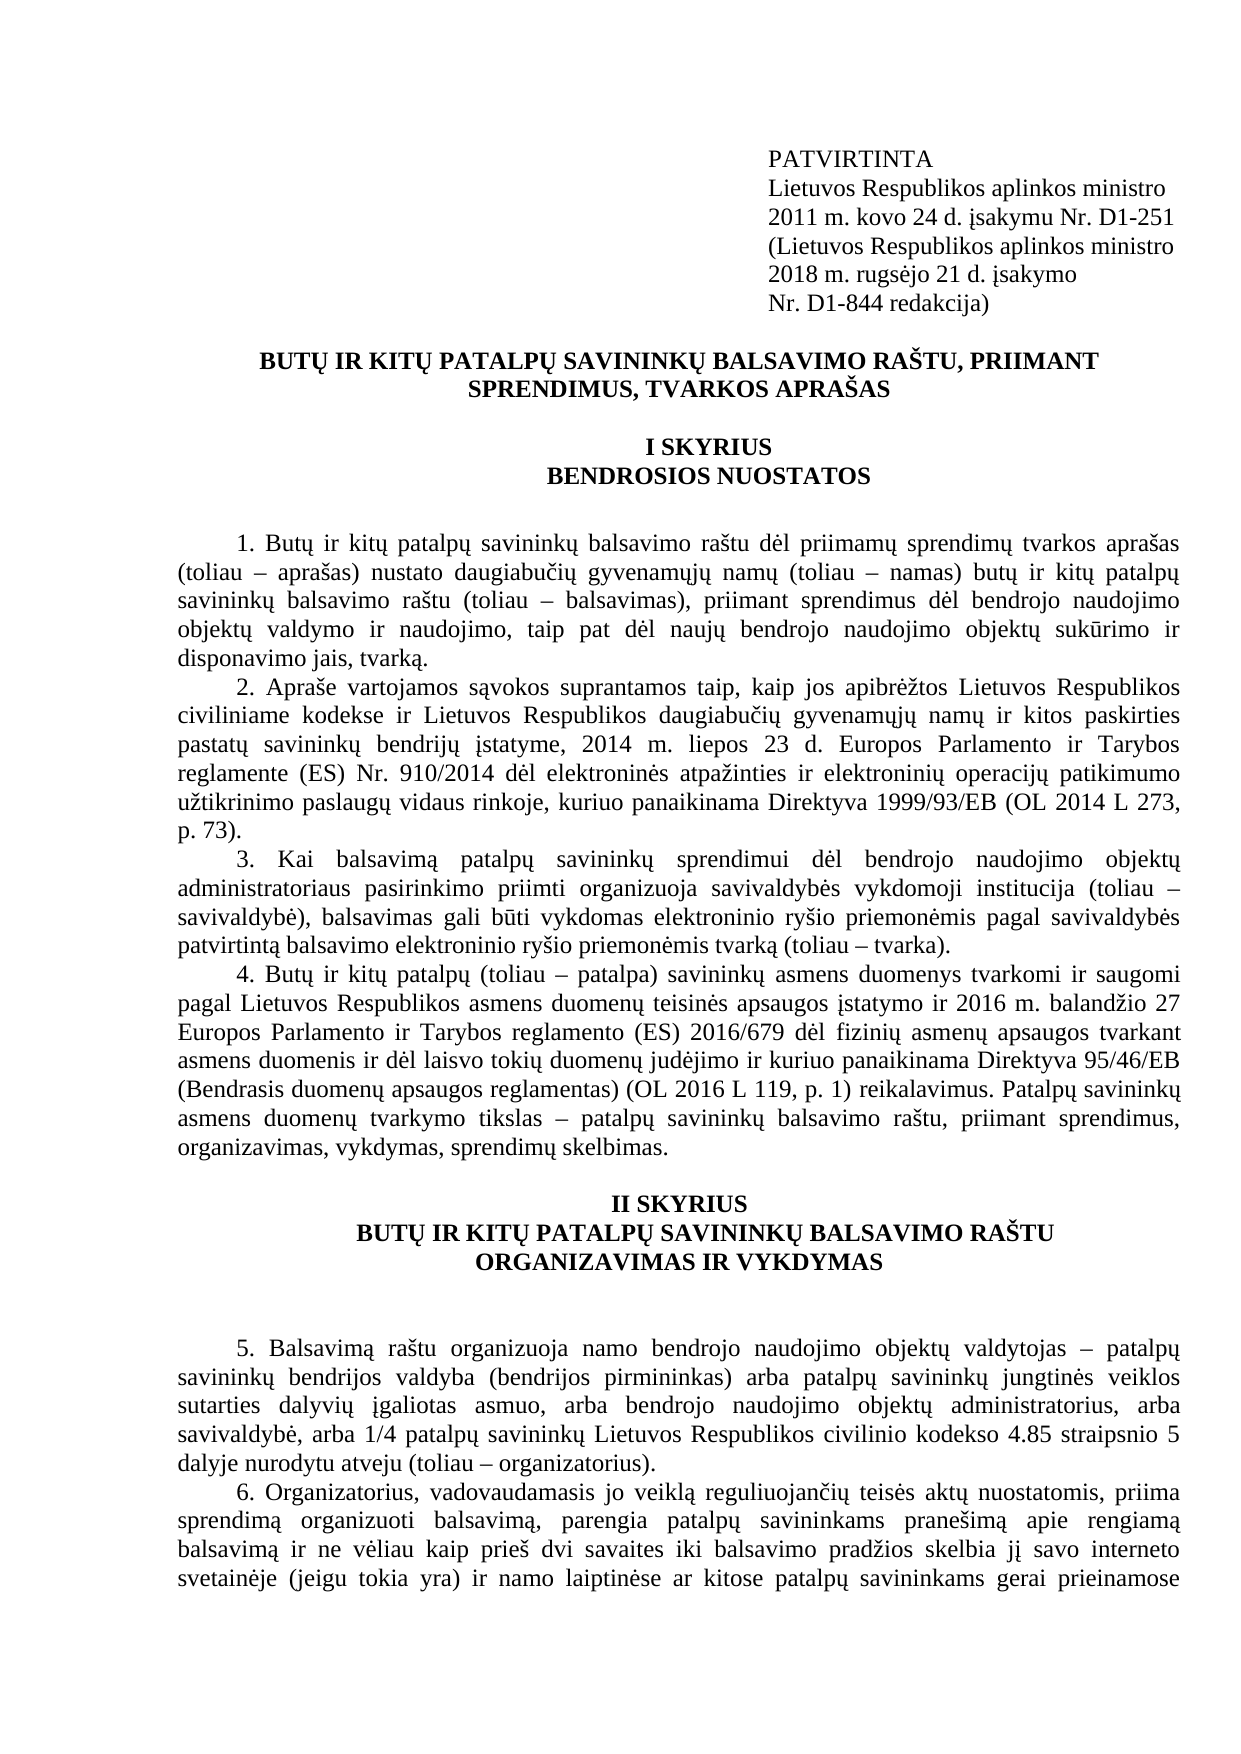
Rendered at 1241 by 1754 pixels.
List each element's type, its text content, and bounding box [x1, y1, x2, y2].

text 2. Apraše vartojamos sąvokos suprantamos taip, kaip jos apibrėžtos Lietuvos Respublikos civiliniame kodekse ir Lietuvos Respublikos daugiabučių gyvenamųjų namų ir kitos paskirties pastatų savininkų bendrijų įstatyme, 2014 m. liepos 23 d. Europos Parlamento ir Tarybos reglamente (ES) Nr. 910/2014 dėl elektroninės atpažinties ir elektroninių operacijų patikimumo užtikrinimo paslaugų vidaus rinkoje, kuriuo panaikinama Direktyva 1999/93/EB (OL 2014 L 273, p. 73). [177, 672, 1181, 844]
text (Lietuvos Respublikos aplinkos ministro [649, 231, 1181, 259]
text 3. Kai balsavimą patalpų savininkų sprendimui dėl bendrojo naudojimo objektų administratoriaus pasirinkimo priimti organizuoja savivaldybės vykdomoji institucija (toliau –savivaldybė), balsavimas gali būti vykdomas elektroninio ryšio priemonėmis pagal savivaldybės patvirtintą balsavimo elektroninio ryšio priemonėmis tvarką (toliau – tvarka). [177, 844, 1181, 959]
text Nr. D1-844 redakcija) [649, 288, 1181, 317]
text II SKYRIUS [177, 1189, 1181, 1218]
text 1. Butų ir kitų patalpų savininkų balsavimo raštu dėl priimamų sprendimų tvarkos aprašas (toliau – aprašas) nustato daugiabučių gyvenamųjų namų (toliau – namas) butų ir kitų patalpų savininkų balsavimo raštu (toliau – balsavimas), priimant sprendimus dėl bendrojo naudojimo objektų valdymo ir naudojimo, taip pat dėl naujų bendrojo naudojimo objektų sukūrimo ir disponavimo jais, tvarką. [177, 528, 1181, 672]
text ORGANIZAVIMAS IR VYKDYMAS [177, 1247, 1181, 1275]
text 4. Butų ir kitų patalpų (toliau – patalpa) savininkų asmens duomenys tvarkomi ir saugomi pagal Lietuvos Respublikos asmens duomenų teisinės apsaugos įstatymo ir 2016 m. balandžio 27 Europos Parlamento ir Tarybos reglamento (ES) 2016/679 dėl fizinių asmenų apsaugos tvarkant asmens duomenis ir dėl laisvo tokių duomenų judėjimo ir kuriuo panaikinama Direktyva 95/46/EB (Bendrasis duomenų apsaugos reglamentas) (OL 2016 L 119, p. 1) reikalavimus. Patalpų savininkų asmens duomenų tvarkymo tikslas – patalpų savininkų balsavimo raštu, priimant sprendimus, organizavimas, vykdymas, sprendimų skelbimas. [177, 959, 1181, 1160]
text 6. Organizatorius, vadovaudamasis jo veiklą reguliuojančių teisės aktų nuostatomis, priima sprendimą organizuoti balsavimą, parengia patalpų savininkams pranešimą apie rengiamą balsavimą ir ne vėliau kaip prieš dvi savaites iki balsavimo pradžios skelbia jį savo interneto svetainėje (jeigu tokia yra) ir namo laiptinėse ar kitose patalpų savininkams gerai prieinamose [177, 1477, 1181, 1592]
text BUTŲ IR KITŲ PATALPŲ SAVININKŲ BALSAVIMO RAŠTU [177, 1218, 1181, 1247]
text I SKYRIUS [236, 432, 1181, 461]
text PATVIRTINTA [649, 144, 1181, 173]
text 2018 m. rugsėjo 21 d. įsakymo [649, 259, 1181, 288]
text 5. Balsavimą raštu organizuoja namo bendrojo naudojimo objektų valdytojas – patalpų savininkų bendrijos valdyba (bendrijos pirmininkas) arba patalpų savininkų jungtinės veiklos sutarties dalyvių įgaliotas asmuo, arba bendrojo naudojimo objektų administratorius, arba savivaldybė, arba 1/4 patalpų savininkų Lietuvos Respublikos civilinio kodekso 4.85 straipsnio 5 dalyje nurodytu atveju (toliau – organizatorius). [177, 1333, 1181, 1477]
text Lietuvos Respublikos aplinkos ministro [649, 173, 1181, 202]
text 2011 m. kovo 24 d. įsakymu Nr. D1-251 [649, 202, 1181, 231]
text BENDROSIOS NUOSTATOS [236, 461, 1181, 489]
text BUTŲ IR KITŲ PATALPŲ SAVININKŲ BALSAVIMO RAŠTU, PRIIMANT SPRENDIMUS, TVARKOS APRAŠAS [177, 346, 1181, 403]
